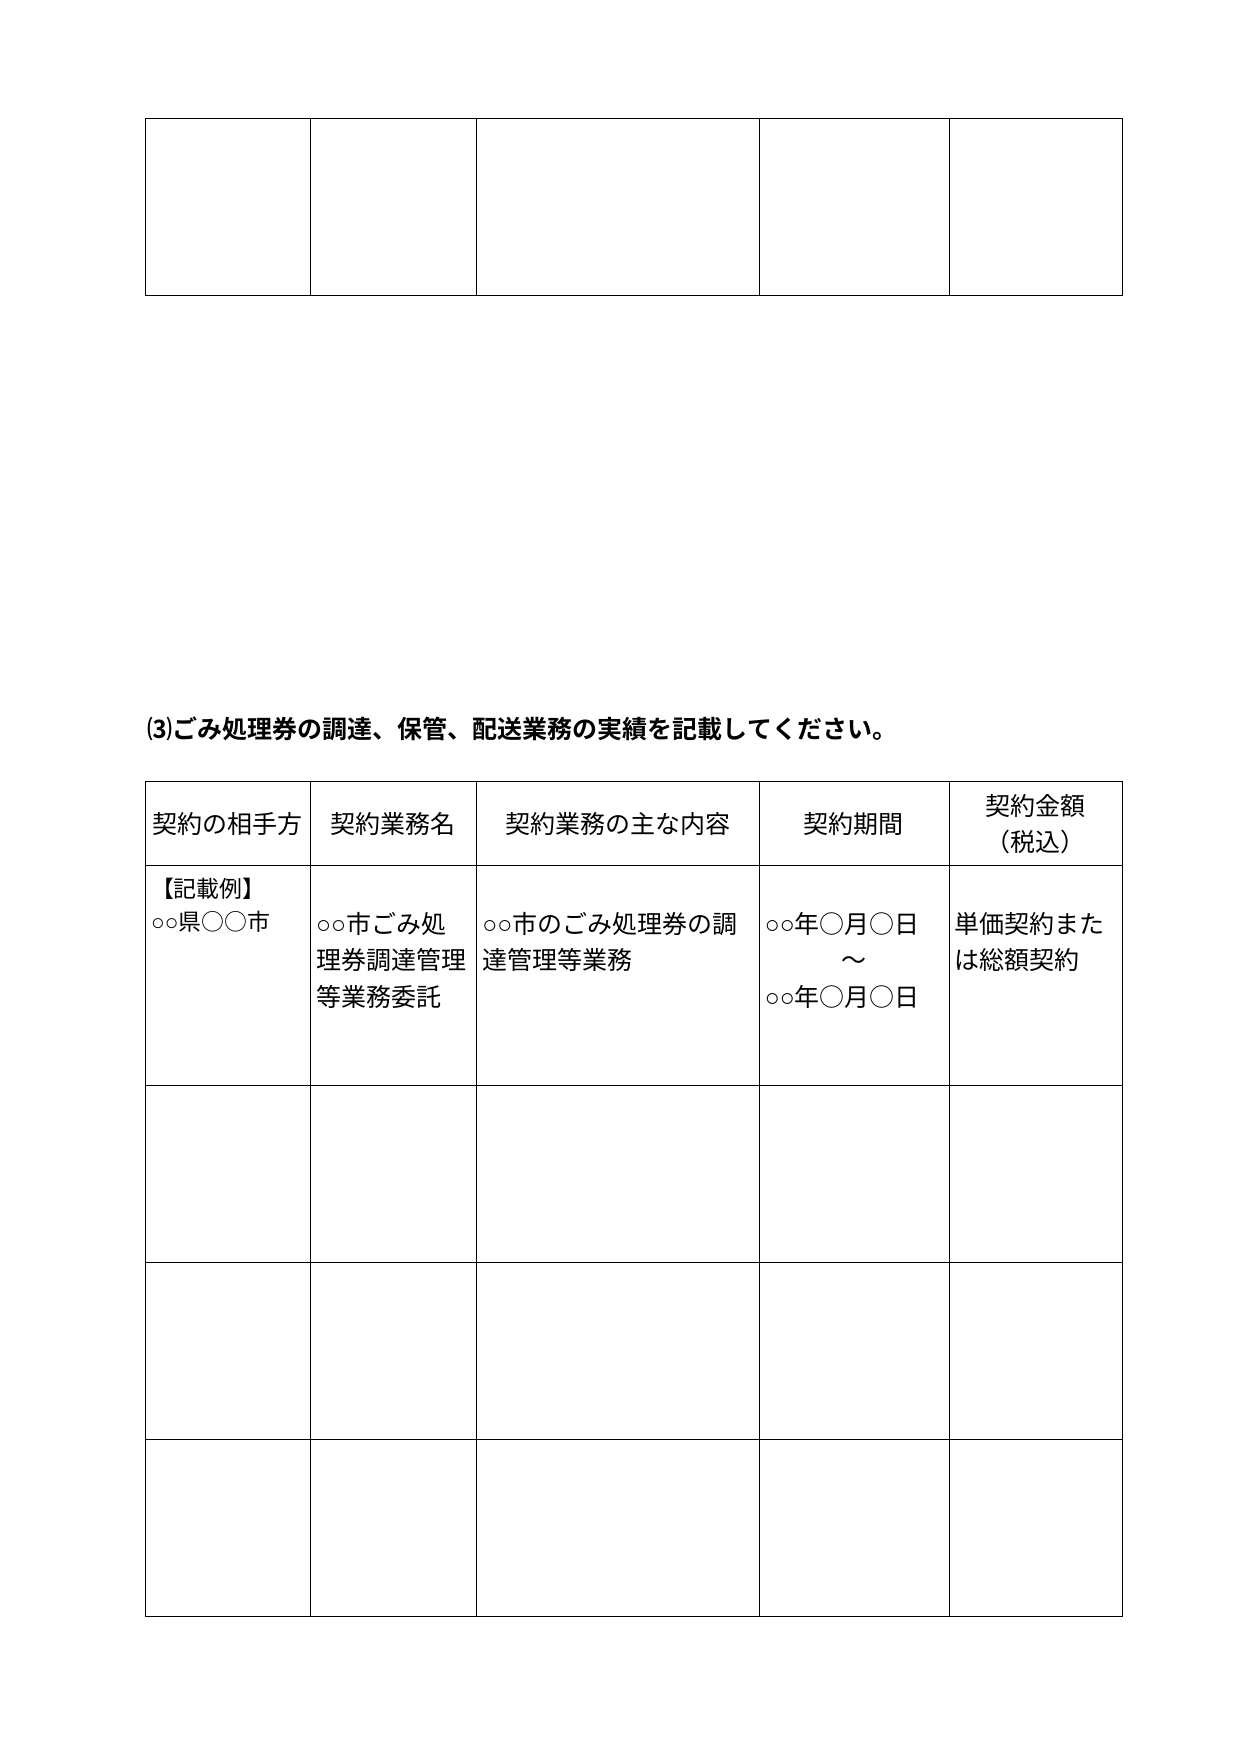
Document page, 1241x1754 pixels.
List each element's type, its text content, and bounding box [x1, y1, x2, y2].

table_cell [950, 1440, 1122, 1616]
table_cell [146, 1263, 310, 1439]
table_cell ○○市のごみ処理券の調達管理等業務 [477, 866, 759, 1085]
table_header 契約業務名 [311, 782, 476, 864]
table_header 契約金額 （税込） [950, 782, 1122, 864]
table_cell [760, 119, 949, 295]
table_cell 単価契約または総額契約 [950, 866, 1122, 1085]
table_cell [760, 1086, 949, 1262]
table_cell 【記載例】 ○○県○○市 [146, 866, 310, 1085]
table_header 契約期間 [760, 782, 949, 864]
table_cell [311, 119, 476, 295]
table_cell [760, 1263, 949, 1439]
table_header 契約の相手方 [146, 782, 310, 864]
table_header 契約業務の主な内容 [477, 782, 759, 864]
table_cell [477, 1263, 759, 1439]
table_cell ○○年○月○日 ～ ○○年○月○日 [760, 866, 949, 1085]
text ⑶ごみ処理券の調達、保管、配送業務の実績を記載してください。 [118, 704, 1122, 746]
table_cell ○○市ごみ処理券調達管理等業務委託 [311, 866, 476, 1085]
table_cell [311, 1440, 476, 1616]
table_cell [311, 1086, 476, 1262]
table_cell [146, 119, 310, 295]
table_cell [760, 1440, 949, 1616]
table_cell [311, 1263, 476, 1439]
table_cell [950, 119, 1122, 295]
table_cell [950, 1086, 1122, 1262]
table_cell [477, 119, 759, 295]
table_cell [477, 1086, 759, 1262]
table_cell [477, 1440, 759, 1616]
table_cell [146, 1086, 310, 1262]
table_cell [146, 1440, 310, 1616]
table_cell [950, 1263, 1122, 1439]
